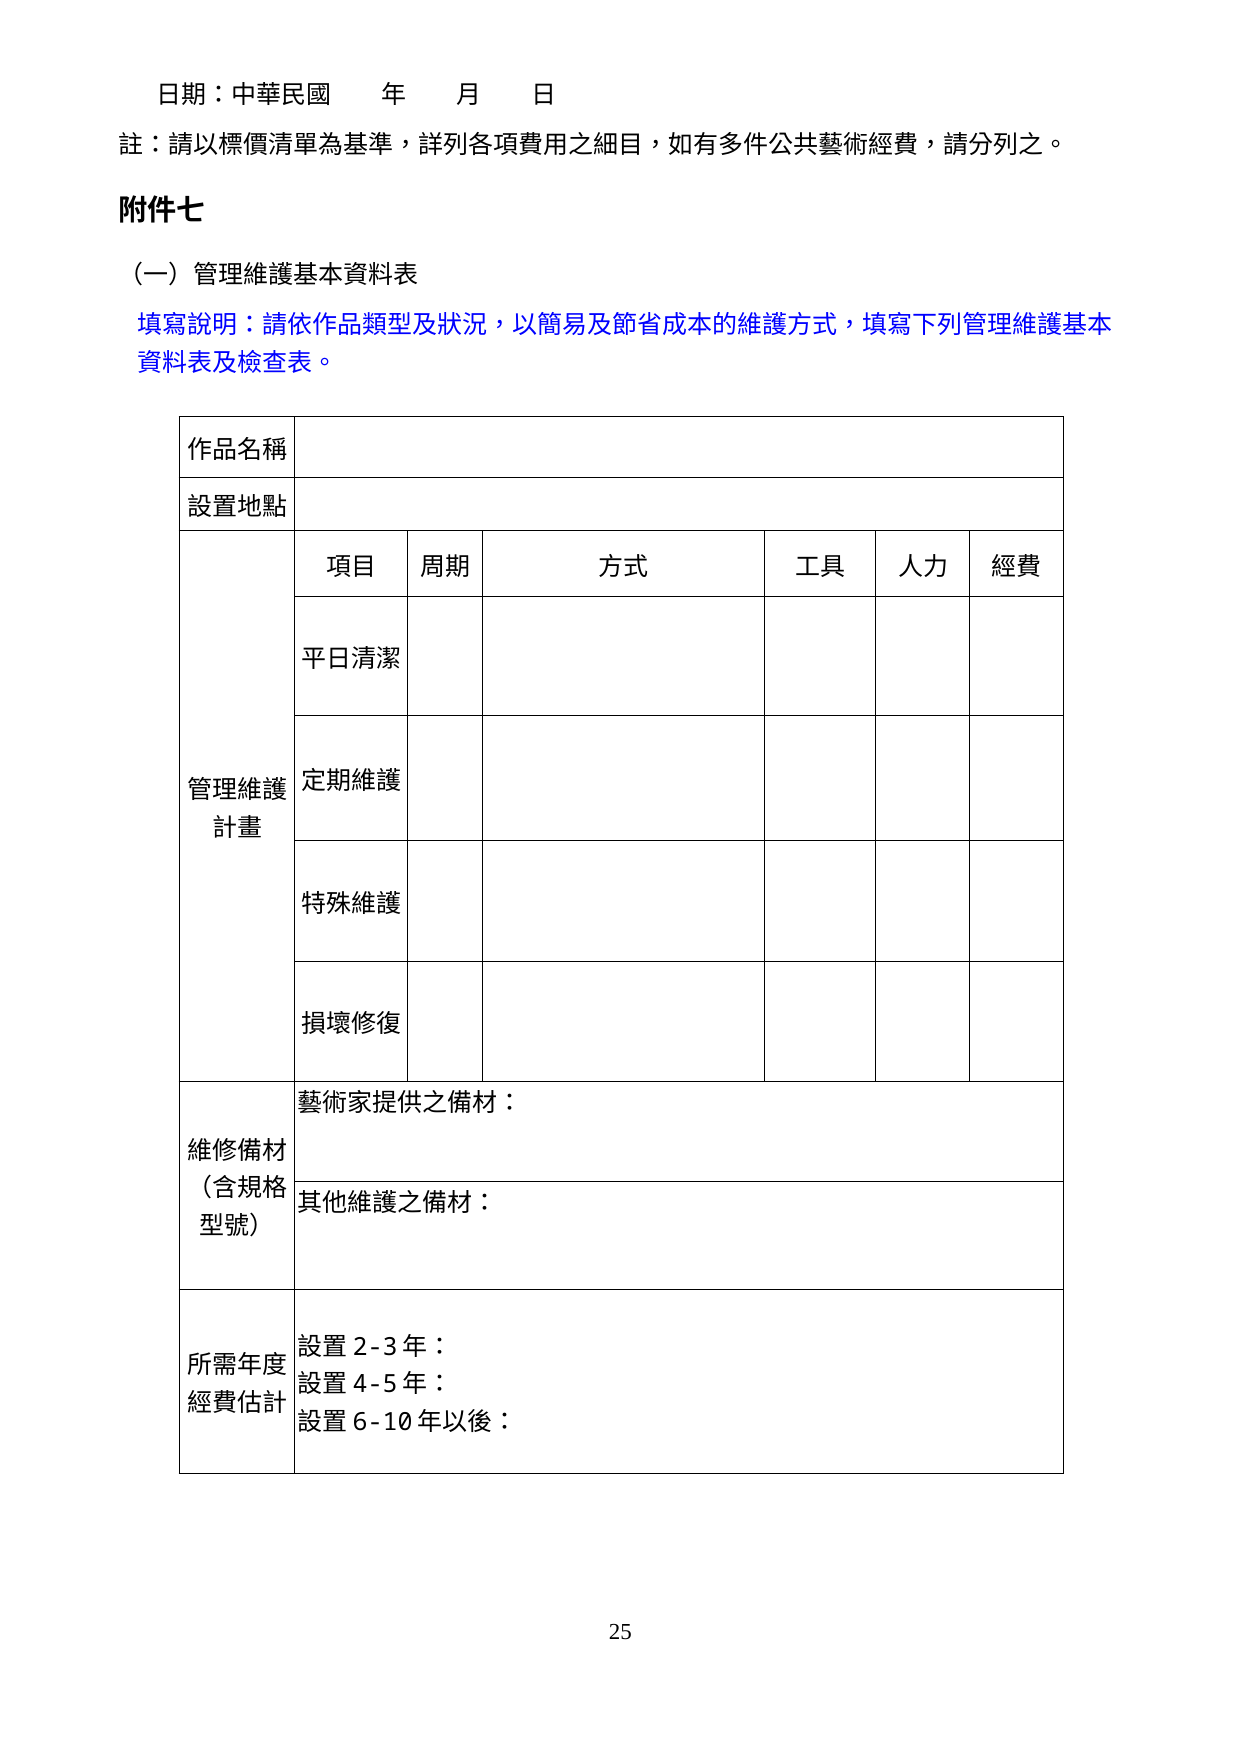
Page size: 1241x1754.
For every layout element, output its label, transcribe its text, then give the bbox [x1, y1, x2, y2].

table_cell [408, 841, 482, 961]
table_cell [295, 478, 1063, 530]
table_cell [483, 841, 764, 961]
table_cell [408, 962, 482, 1081]
text 附件七 [118, 186, 1122, 228]
table_cell 維修備材 （含規格型號） [180, 1082, 294, 1289]
table_cell [765, 841, 875, 961]
table_cell [876, 841, 969, 961]
table_cell [765, 716, 875, 840]
table_cell 特殊維護 [295, 841, 407, 961]
table_cell [876, 597, 969, 714]
table_cell 方式 [483, 531, 764, 596]
table_cell [970, 597, 1063, 714]
table_cell [970, 716, 1063, 840]
table_cell 其他維護之備材： [295, 1182, 1063, 1289]
table_header 作品名稱 [180, 417, 294, 477]
table_cell 工具 [765, 531, 875, 596]
table_cell 項目 [295, 531, 407, 596]
table_cell [970, 962, 1063, 1081]
table_cell [408, 716, 482, 840]
text 日期：中華民國 年 月 日 [152, 75, 1122, 111]
table_cell [483, 716, 764, 840]
text 註：請以標價清單為基準，詳列各項費用之細目，如有多件公共藝術經費，請分列之。 [118, 124, 1122, 161]
table_cell [970, 841, 1063, 961]
text （一）管理維護基本資料表 [118, 253, 1122, 291]
table_cell [765, 962, 875, 1081]
table_cell [876, 962, 969, 1081]
table_cell [876, 716, 969, 840]
table_cell 設置2-3年： 設置4-5年： 設置6-10年以後： [295, 1290, 1063, 1473]
table_cell 藝術家提供之備材： [295, 1082, 1063, 1181]
table_cell [765, 597, 875, 714]
table_cell 周期 [408, 531, 482, 596]
table_cell 所需年度 經費估計 [180, 1290, 294, 1473]
table_cell [483, 962, 764, 1081]
table_cell 損壞修復 [295, 962, 407, 1081]
table_cell 設置地點 [180, 478, 294, 530]
text 填寫說明：請依作品類型及狀況，以簡易及節省成本的維護方式，填寫下列管理維護基本資料表及檢查表。 [137, 303, 1122, 378]
table_cell 經費 [970, 531, 1063, 596]
table_cell 人力 [876, 531, 969, 596]
table_header [295, 417, 1063, 477]
table_cell 平日清潔 [295, 597, 407, 714]
table_cell 管理維護計畫 [180, 531, 294, 1081]
table_cell [408, 597, 482, 714]
table_cell [483, 597, 764, 714]
table_cell 定期維護 [295, 716, 407, 840]
